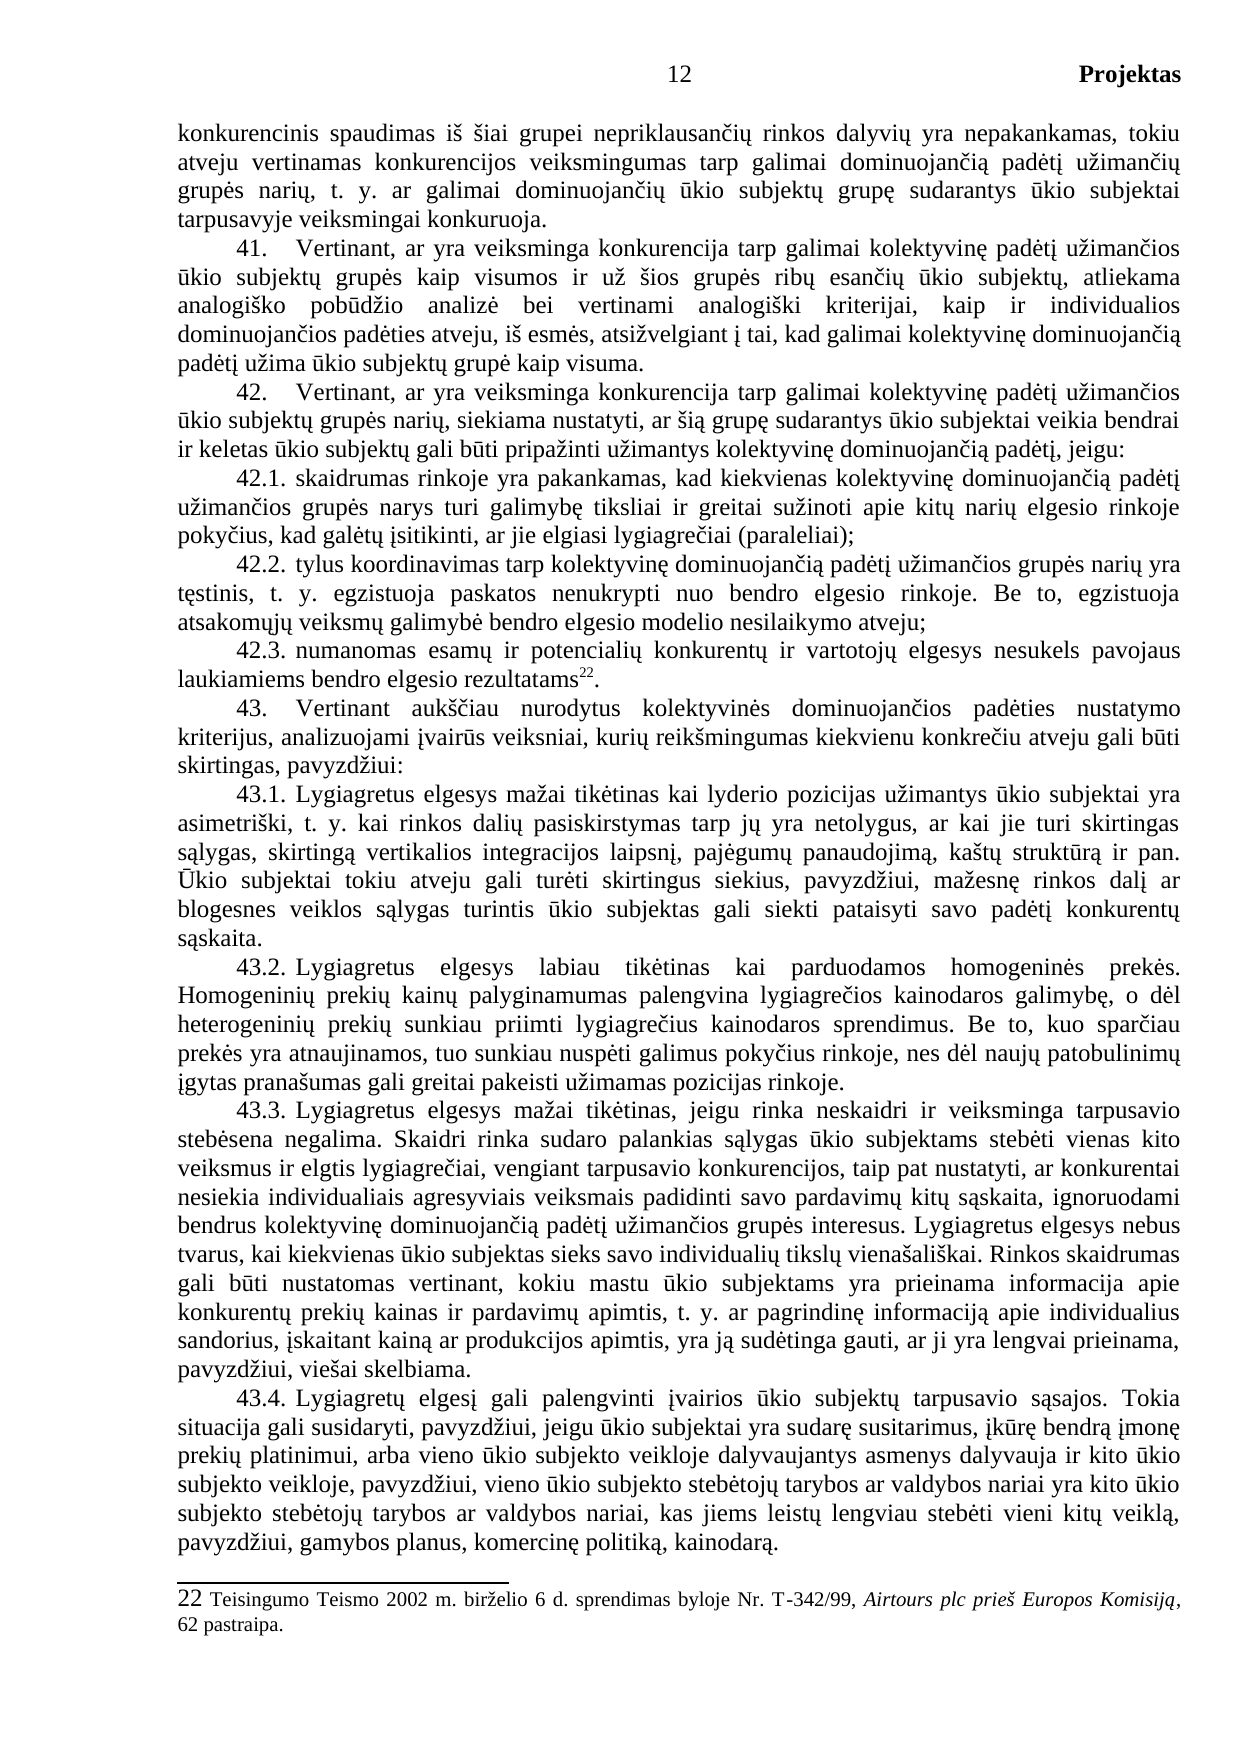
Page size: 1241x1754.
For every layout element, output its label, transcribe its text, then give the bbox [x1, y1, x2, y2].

text 42.1. skaidrumas rinkoje yra pakankamas, kad kiekvienas kolektyvinę dominuojančią padėtį užimančios grupės narys turi galimybę tiksliai ir greitai sužinoti apie kitų narių elgesio rinkoje pokyčius, kad galėtų įsitikinti, ar jie elgiasi lygiagrečiai (paraleliai); [177, 463, 1181, 549]
text 42. Vertinant, ar yra veiksminga konkurencija tarp galimai kolektyvinę padėtį užimančios ūkio subjektų grupės narių, siekiama nustatyti, ar šią grupę sudarantys ūkio subjektai veikia bendrai ir keletas ūkio subjektų gali būti pripažinti užimantys kolektyvinę dominuojančią padėtį, jeigu: [177, 377, 1181, 463]
text Teisingumo Teismo 2002 m. birželio 6 d. sprendimas byloje Nr. T‑342/99, Airtours plc prieš Europos Komisiją, 62 pastraipa. [177, 1583, 1181, 1636]
text 43.1. Lygiagretus elgesys mažai tikėtinas kai lyderio pozicijas užimantys ūkio subjektai yra asimetriški, t. y. kai rinkos dalių pasiskirstymas tarp jų yra netolygus, ar kai jie turi skirtingas sąlygas, skirtingą vertikalios integracijos laipsnį, pajėgumų panaudojimą, kaštų struktūrą ir pan. Ūkio subjektai tokiu atveju gali turėti skirtingus siekius, pavyzdžiui, mažesnę rinkos dalį ar blogesnes veiklos sąlygas turintis ūkio subjektas gali siekti pataisyti savo padėtį konkurentų sąskaita. [177, 779, 1181, 952]
text 41. Vertinant, ar yra veiksminga konkurencija tarp galimai kolektyvinę padėtį užimančios ūkio subjektų grupės kaip visumos ir už šios grupės ribų esančių ūkio subjektų, atliekama analogiško pobūdžio analizė bei vertinami analogiški kriterijai, kaip ir individualios dominuojančios padėties atveju, iš esmės, atsižvelgiant į tai, kad galimai kolektyvinę dominuojančią padėtį užima ūkio subjektų grupė kaip visuma. [177, 233, 1181, 377]
text 42.3. numanomas esamų ir potencialių konkurentų ir vartotojų elgesys nesukels pavojaus laukiamiems bendro elgesio rezultatams. [177, 636, 1181, 693]
text 43.2. Lygiagretus elgesys labiau tikėtinas kai parduodamos homogeninės prekės. Homogeninių prekių kainų palyginamumas palengvina lygiagrečios kainodaros galimybę, o dėl heterogeninių prekių sunkiau priimti lygiagrečius kainodaros sprendimus. Be to, kuo sparčiau prekės yra atnaujinamos, tuo sunkiau nuspėti galimus pokyčius rinkoje, nes dėl naujų patobulinimų įgytas pranašumas gali greitai pakeisti užimamas pozicijas rinkoje. [177, 952, 1181, 1096]
text 42.2. tylus koordinavimas tarp kolektyvinę dominuojančią padėtį užimančios grupės narių yra tęstinis, t. y. egzistuoja paskatos nenukrypti nuo bendro elgesio rinkoje. Be to, egzistuoja atsakomųjų veiksmų galimybė bendro elgesio modelio nesilaikymo atveju; [177, 549, 1181, 636]
text 43.3. Lygiagretus elgesys mažai tikėtinas, jeigu rinka neskaidri ir veiksminga tarpusavio stebėsena negalima. Skaidri rinka sudaro palankias sąlygas ūkio subjektams stebėti vienas kito veiksmus ir elgtis lygiagrečiai, vengiant tarpusavio konkurencijos, taip pat nustatyti, ar konkurentai nesiekia individualiais agresyviais veiksmais padidinti savo pardavimų kitų sąskaita, ignoruodami bendrus kolektyvinę dominuojančią padėtį užimančios grupės interesus. Lygiagretus elgesys nebus tvarus, kai kiekvienas ūkio subjektas sieks savo individualių tikslų vienašališkai. Rinkos skaidrumas gali būti nustatomas vertinant, kokiu mastu ūkio subjektams yra prieinama informacija apie konkurentų prekių kainas ir pardavimų apimtis, t. y. ar pagrindinę informaciją apie individualius sandorius, įskaitant kainą ar produkcijos apimtis, yra ją sudėtinga gauti, ar ji yra lengvai prieinama, pavyzdžiui, viešai skelbiama. [177, 1096, 1181, 1383]
text 43. Vertinant aukščiau nurodytus kolektyvinės dominuojančios padėties nustatymo kriterijus, analizuojami įvairūs veiksniai, kurių reikšmingumas kiekvienu konkrečiu atveju gali būti skirtingas, pavyzdžiui: [177, 693, 1181, 779]
text konkurencinis spaudimas iš šiai grupei nepriklausančių rinkos dalyvių yra nepakankamas, tokiu atveju vertinamas konkurencijos veiksmingumas tarp galimai dominuojančią padėtį užimančių grupės narių, t. y. ar galimai dominuojančių ūkio subjektų grupę sudarantys ūkio subjektai tarpusavyje veiksmingai konkuruoja. [177, 118, 1181, 233]
text 43.4. Lygiagretų elgesį gali palengvinti įvairios ūkio subjektų tarpusavio sąsajos. Tokia situacija gali susidaryti, pavyzdžiui, jeigu ūkio subjektai yra sudarę susitarimus, įkūrę bendrą įmonę prekių platinimui, arba vieno ūkio subjekto veikloje dalyvaujantys asmenys dalyvauja ir kito ūkio subjekto veikloje, pavyzdžiui, vieno ūkio subjekto stebėtojų tarybos ar valdybos nariai yra kito ūkio subjekto stebėtojų tarybos ar valdybos nariai, kas jiems leistų lengviau stebėti vieni kitų veiklą, pavyzdžiui, gamybos planus, komercinę politiką, kainodarą. [177, 1383, 1181, 1556]
